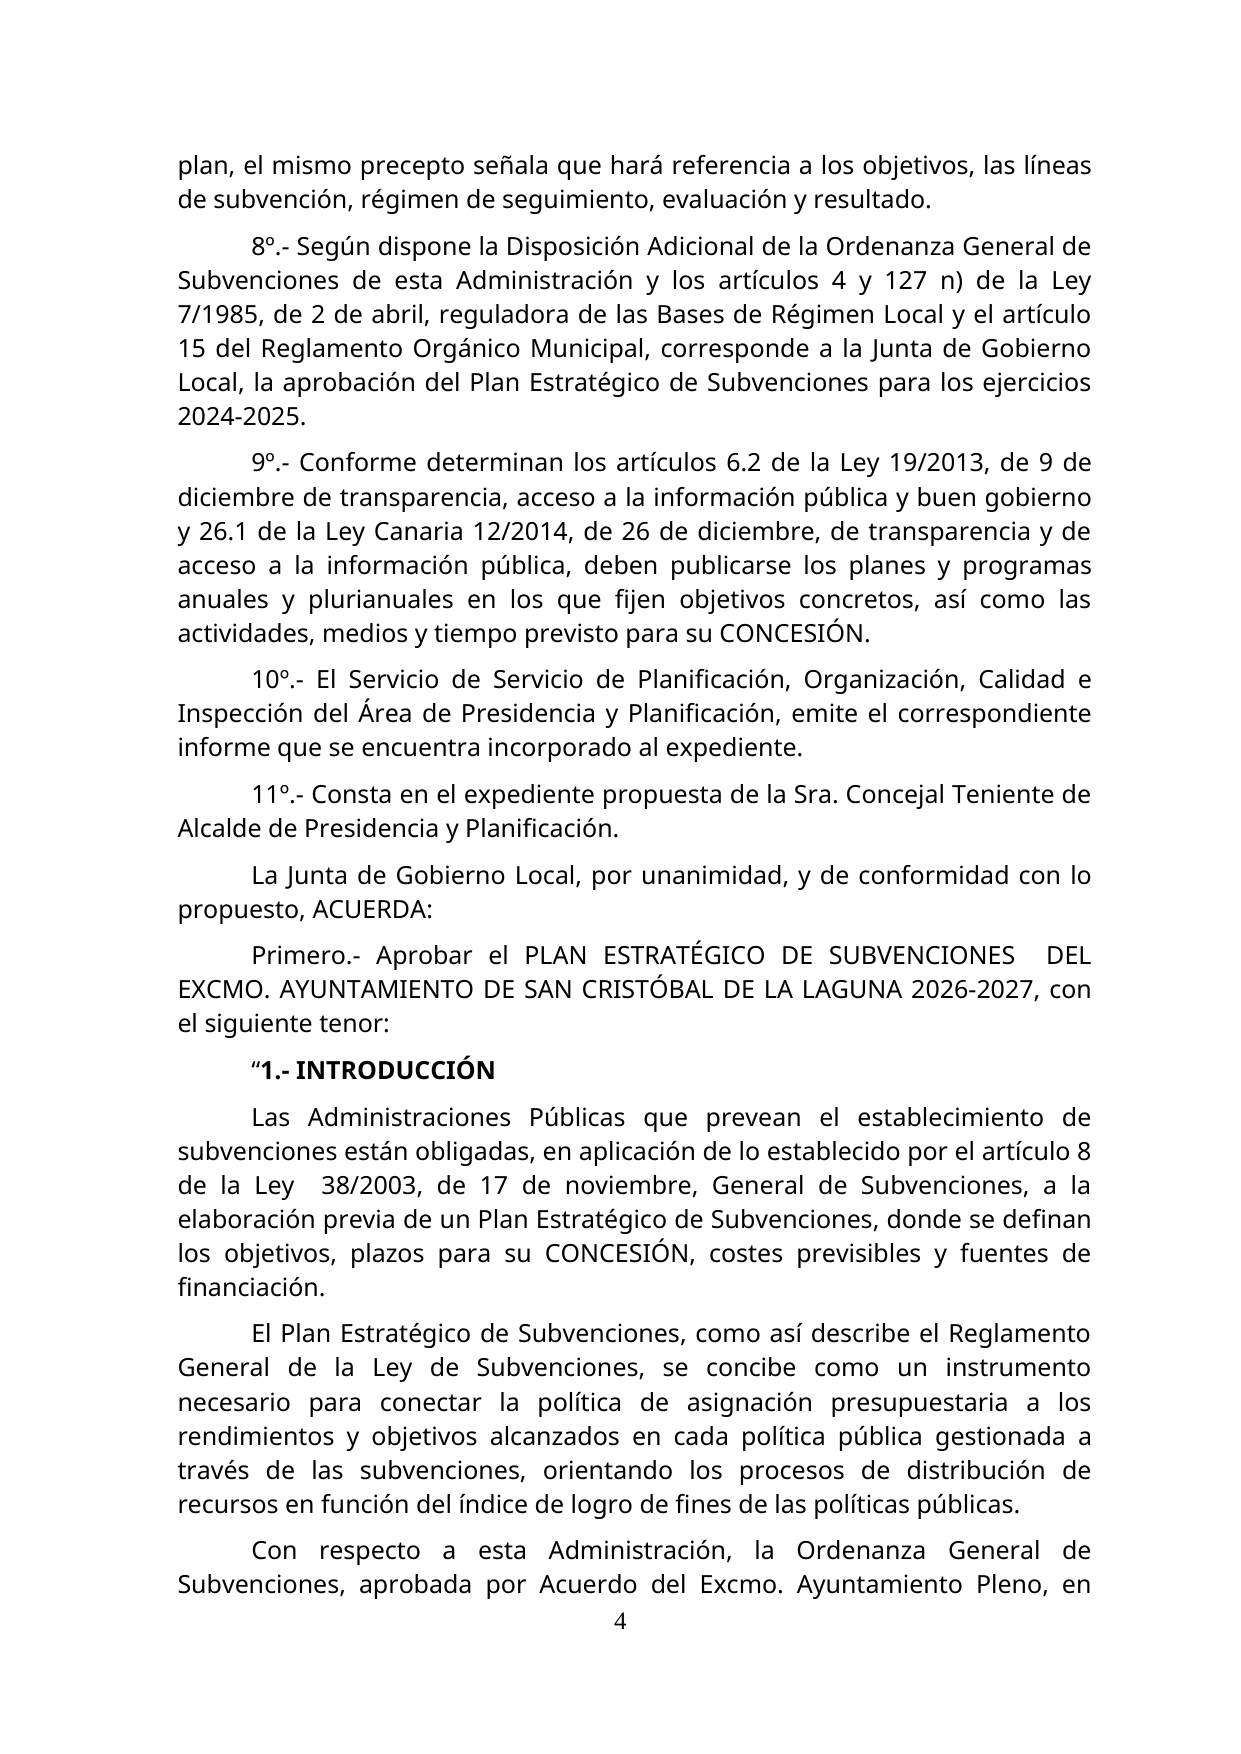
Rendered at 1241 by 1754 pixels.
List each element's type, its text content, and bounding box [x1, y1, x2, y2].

text Con respecto a esta Administración, la Ordenanza General de Subvenciones, aprobada por Acuerdo del Excmo. Ayuntamiento Pleno, en [177, 1533, 1093, 1601]
text “1.- INTRODUCCIÓN [177, 1053, 1093, 1087]
text 11º.- Consta en el expediente propuesta de la Sra. Concejal Teniente de Alcalde de Presidencia y Planificación. [177, 777, 1093, 845]
text 9º.- Conforme determinan los artículos 6.2 de la Ley 19/2013, de 9 de diciembre de transparencia, acceso a la información pública y buen gobierno y 26.1 de la Ley Canaria 12/2014, de 26 de diciembre, de transparencia y de acceso a la información pública, deben publicarse los planes y programas anuales y plurianuales en los que fijen objetivos concretos, así como las actividades, medios y tiempo previsto para su CONCESIÓN. [177, 445, 1093, 649]
text La Junta de Gobierno Local, por unanimidad, y de conformidad con lo propuesto, ACUERDA: [177, 857, 1093, 925]
text El Plan Estratégico de Subvenciones, como así describe el Reglamento General de la Ley de Subvenciones, se concibe como un instrumento necesario para conectar la política de asignación presupuestaria a los rendimientos y objetivos alcanzados en cada política pública gestionada a través de las subvenciones, orientando los procesos de distribución de recursos en función del índice de logro de fines de las políticas públicas. [177, 1316, 1093, 1520]
text Las Administraciones Públicas que prevean el establecimiento de subvenciones están obligadas, en aplicación de lo establecido por el artículo 8 de la Ley 38/2003, de 17 de noviembre, General de Subvenciones, a la elaboración previa de un Plan Estratégico de Subvenciones, donde se definan los objetivos, plazos para su CONCESIÓN, costes previsibles y fuentes de financiación. [177, 1099, 1093, 1303]
text 10º.- El Servicio de Servicio de Planificación, Organización, Calidad e Inspección del Área de Presidencia y Planificación, emite el correspondiente informe que se encuentra incorporado al expediente. [177, 662, 1093, 764]
text Primero.- Aprobar el PLAN ESTRATÉGICO DE SUBVENCIONES DEL EXCMO. AYUNTAMIENTO DE SAN CRISTÓBAL DE LA LAGUNA 2026-2027, con el siguiente tenor: [177, 938, 1093, 1040]
text 8º.- Según dispone la Disposición Adicional de la Ordenanza General de Subvenciones de esta Administración y los artículos 4 y 127 n) de la Ley 7/1985, de 2 de abril, reguladora de las Bases de Régimen Local y el artículo 15 del Reglamento Orgánico Municipal, corresponde a la Junta de Gobierno Local, la aprobación del Plan Estratégico de Subvenciones para los ejercicios 2024-2025. [177, 228, 1093, 433]
text plan, el mismo precepto señala que hará referencia a los objetivos, las líneas de subvención, régimen de seguimiento, evaluación y resultado. [177, 148, 1093, 216]
